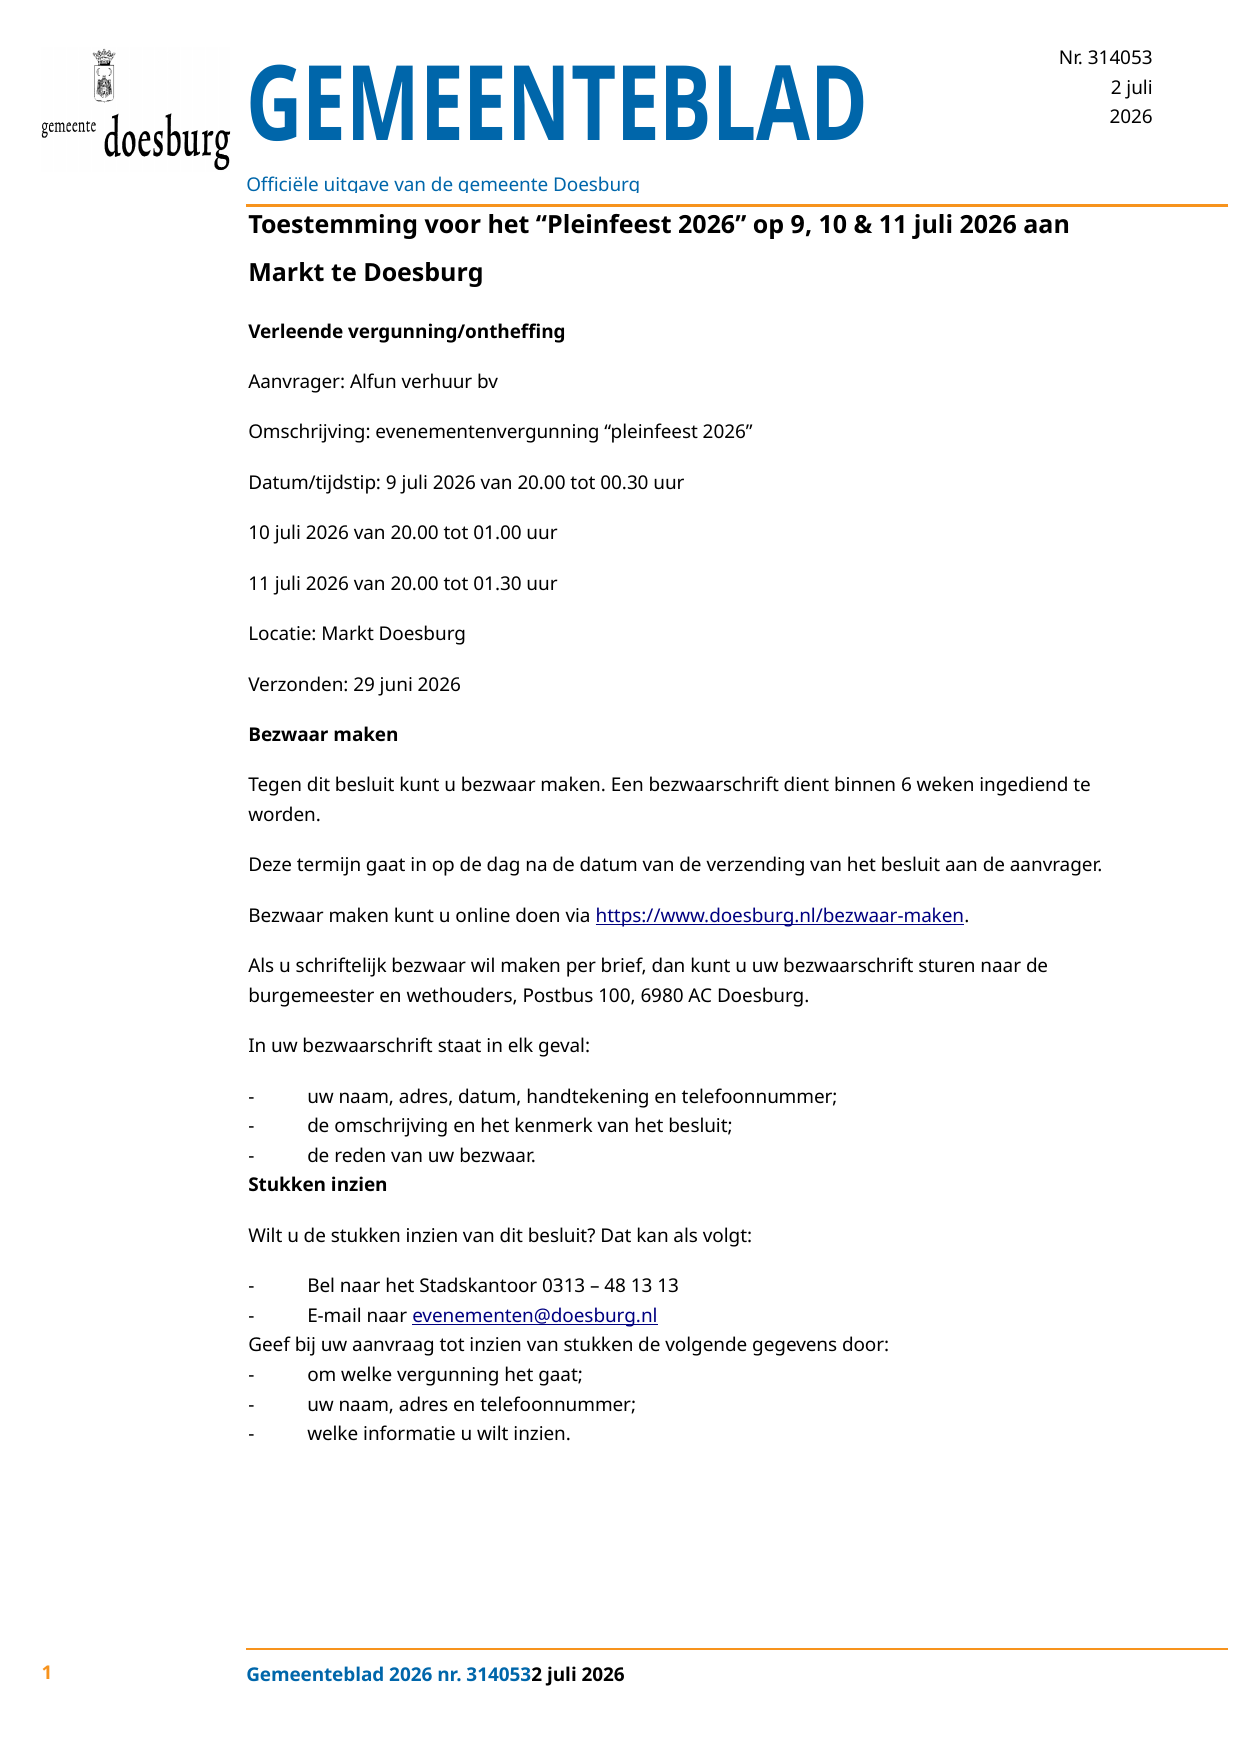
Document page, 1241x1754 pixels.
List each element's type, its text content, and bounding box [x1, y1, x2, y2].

text 11 juli 2026 van 20.00 tot 01.30 uur [248, 570, 1152, 596]
list E-mail naar evenementen@doesburg.nl [248, 1302, 1152, 1328]
picture [41, 47, 231, 172]
text In uw bezwaarschrift staat in elk geval: [248, 1032, 1152, 1058]
text Aanvrager: Alfun verhuur bv [248, 368, 1152, 394]
text Tegen dit besluit kunt u bezwaar maken. Een bezwaarschrift dient binnen 6 weken ingediend te worden. [248, 772, 1152, 827]
text 10 juli 2026 van 20.00 tot 01.00 uur [248, 519, 1152, 545]
list Bel naar het Stadskantoor 0313 – 48 13 13 [248, 1272, 1152, 1298]
text Bezwaar maken [248, 721, 1152, 747]
text Stukken inzien [248, 1172, 1152, 1197]
list uw naam, adres, datum, handtekening en telefoonnummer; [248, 1083, 1152, 1109]
list uw naam, adres en telefoonnummer; [248, 1391, 1152, 1417]
text Verzonden: 29 juni 2026 [248, 671, 1152, 697]
text Omschrijving: evenementenvergunning “pleinfeest 2026” [248, 419, 1152, 444]
text Deze termijn gaat in op de dag na de datum van de verzending van het besluit aan de aanvrager. [248, 852, 1152, 877]
list de omschrijving en het kenmerk van het besluit; [248, 1112, 1152, 1138]
text Wilt u de stukken inzien van dit besluit? Dat kan als volgt: [248, 1222, 1152, 1248]
list om welke vergunning het gaat; [248, 1361, 1152, 1387]
text Geef bij uw aanvraag tot inzien van stukken de volgende gegevens door: [248, 1332, 1152, 1357]
text Toestemming voor het “Pleinfeest 2026” op 9, 10 & 11 juli 2026 aan Markt te Doesburg [248, 207, 1152, 288]
text Locatie: Markt Doesburg [248, 620, 1152, 646]
text Datum/tijdstip: 9 juli 2026 van 20.00 tot 00.30 uur [248, 469, 1152, 495]
text Als u schriftelijk bezwaar wil maken per brief, dan kunt u uw bezwaarschrift sturen naar de burgemeester en wethouders, Postbus 100, 6980 AC Doesburg. [248, 952, 1152, 1008]
list welke informatie u wilt inzien. [248, 1420, 1152, 1446]
text Bezwaar maken kunt u online doen via https://www.doesburg.nl/bezwaar-maken. [248, 902, 1152, 928]
text Verleende vergunning/ontheffing [248, 318, 1152, 344]
list de reden van uw bezwaar. [248, 1142, 1152, 1168]
